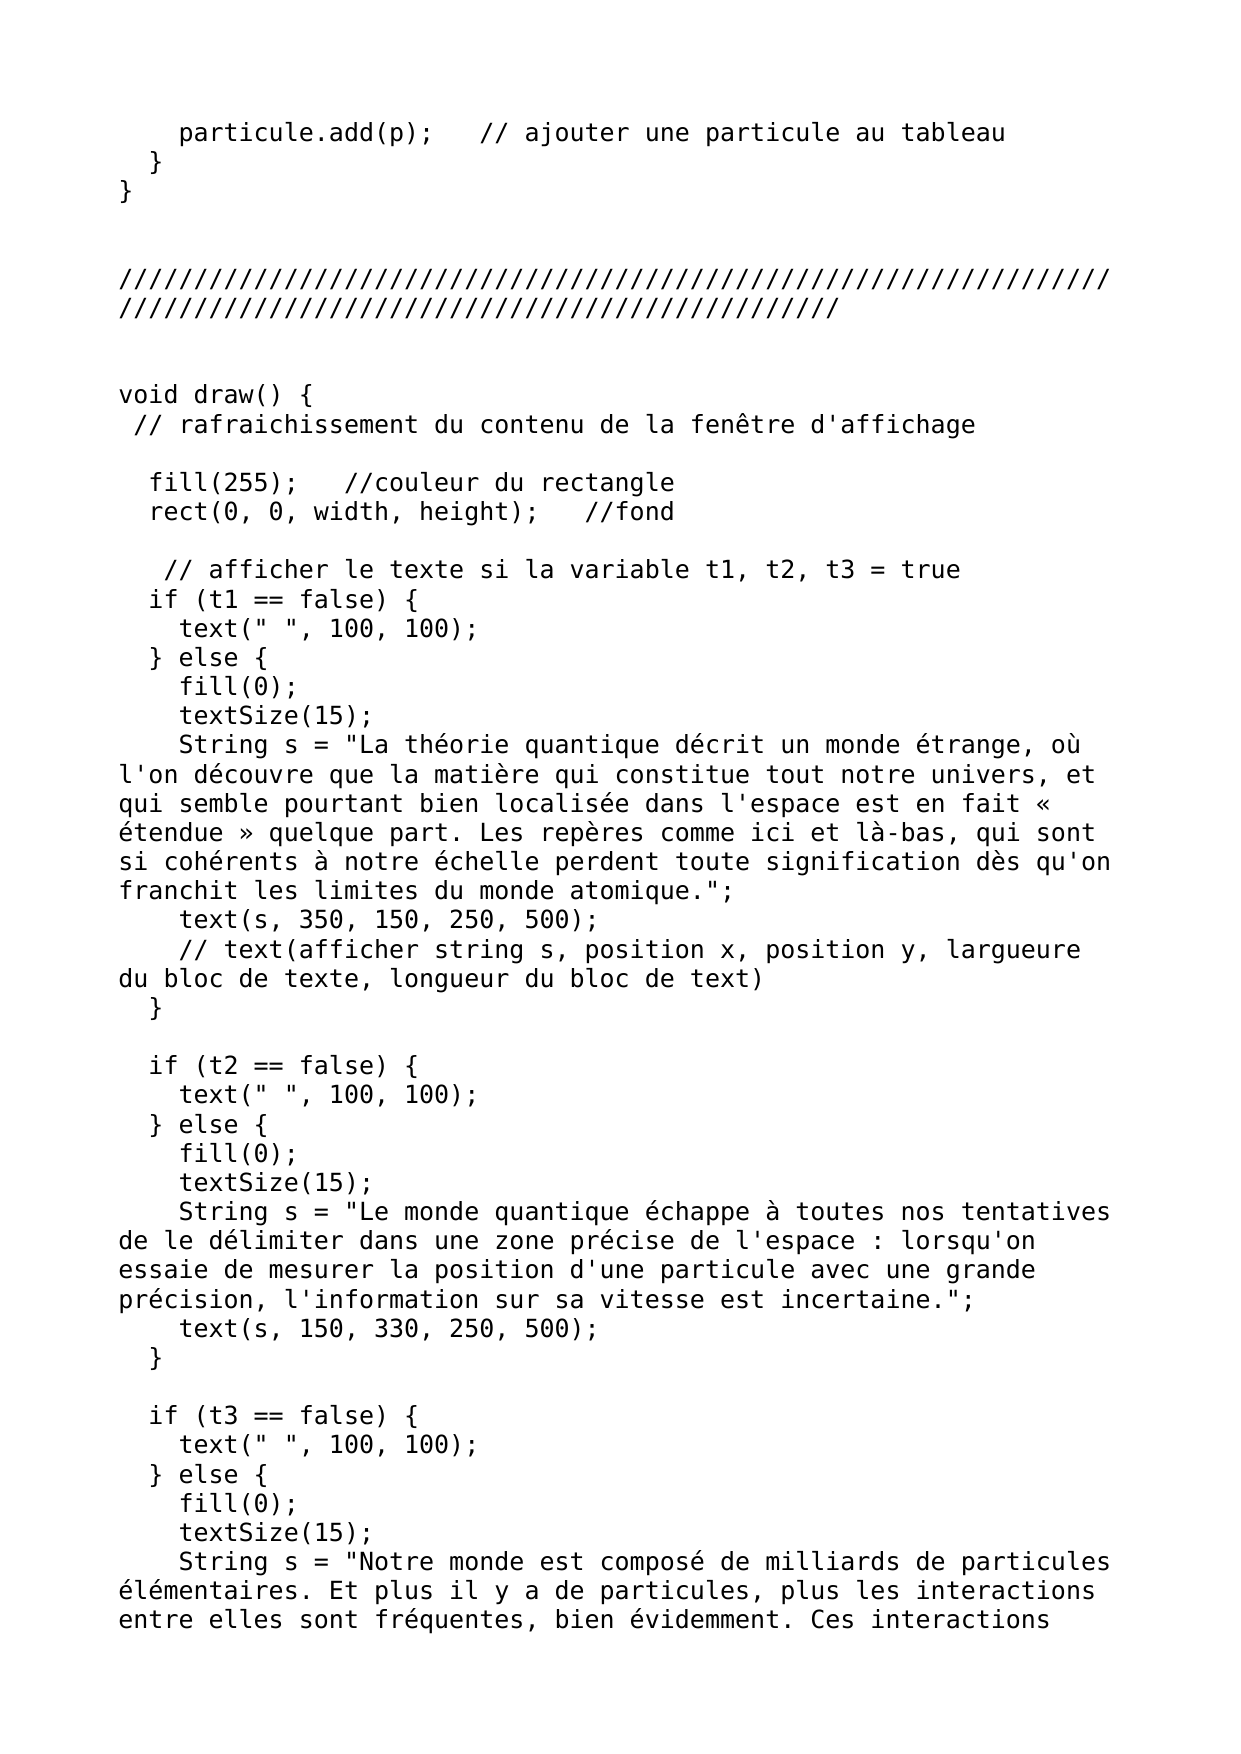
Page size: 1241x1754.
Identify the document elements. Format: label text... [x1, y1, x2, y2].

text particule.add(p); // ajouter une particule au tableau } } ////////////////////////////////////////////////////////////////////////////////////////////////////////////////// void draw() { // rafraichissement du contenu de la fenêtre d'affichage fill(255); //couleur du rectangle rect(0, 0, width, height); //fond // afficher le texte si la variable t1, t2, t3 = true if (t1 == false) { text(" ", 100, 100); } else { fill(0); textSize(15); String s = "La théorie quantique décrit un monde étrange, où l'on découvre que la matière qui constitue tout notre univers, et qui semble pourtant bien localisée dans l'espace est en fait « étendue » quelque part. Les repères comme ici et là-bas, qui sont si cohérents à notre échelle perdent toute signification dès qu'on franchit les limites du monde atomique."; text(s, 350, 150, 250, 500); // text(afficher string s, position x, position y, largueure du bloc de texte, longueur du bloc de text) } if (t2 == false) { text(" ", 100, 100); } else { fill(0); textSize(15); String s = "Le monde quantique échappe à toutes nos tentatives de le délimiter dans une zone précise de l'espace : lorsqu'on essaie de mesurer la position d'une particule avec une grande précision, l'information sur sa vitesse est incertaine."; text(s, 150, 330, 250, 500); } if (t3 == false) { text(" ", 100, 100); } else { fill(0); textSize(15); String s = "Notre monde est composé de milliards de particules élémentaires. Et plus il y a de particules, plus les interactions entre elles sont fréquentes, bien évidemment. Ces interactions [118, 118, 1122, 1635]
